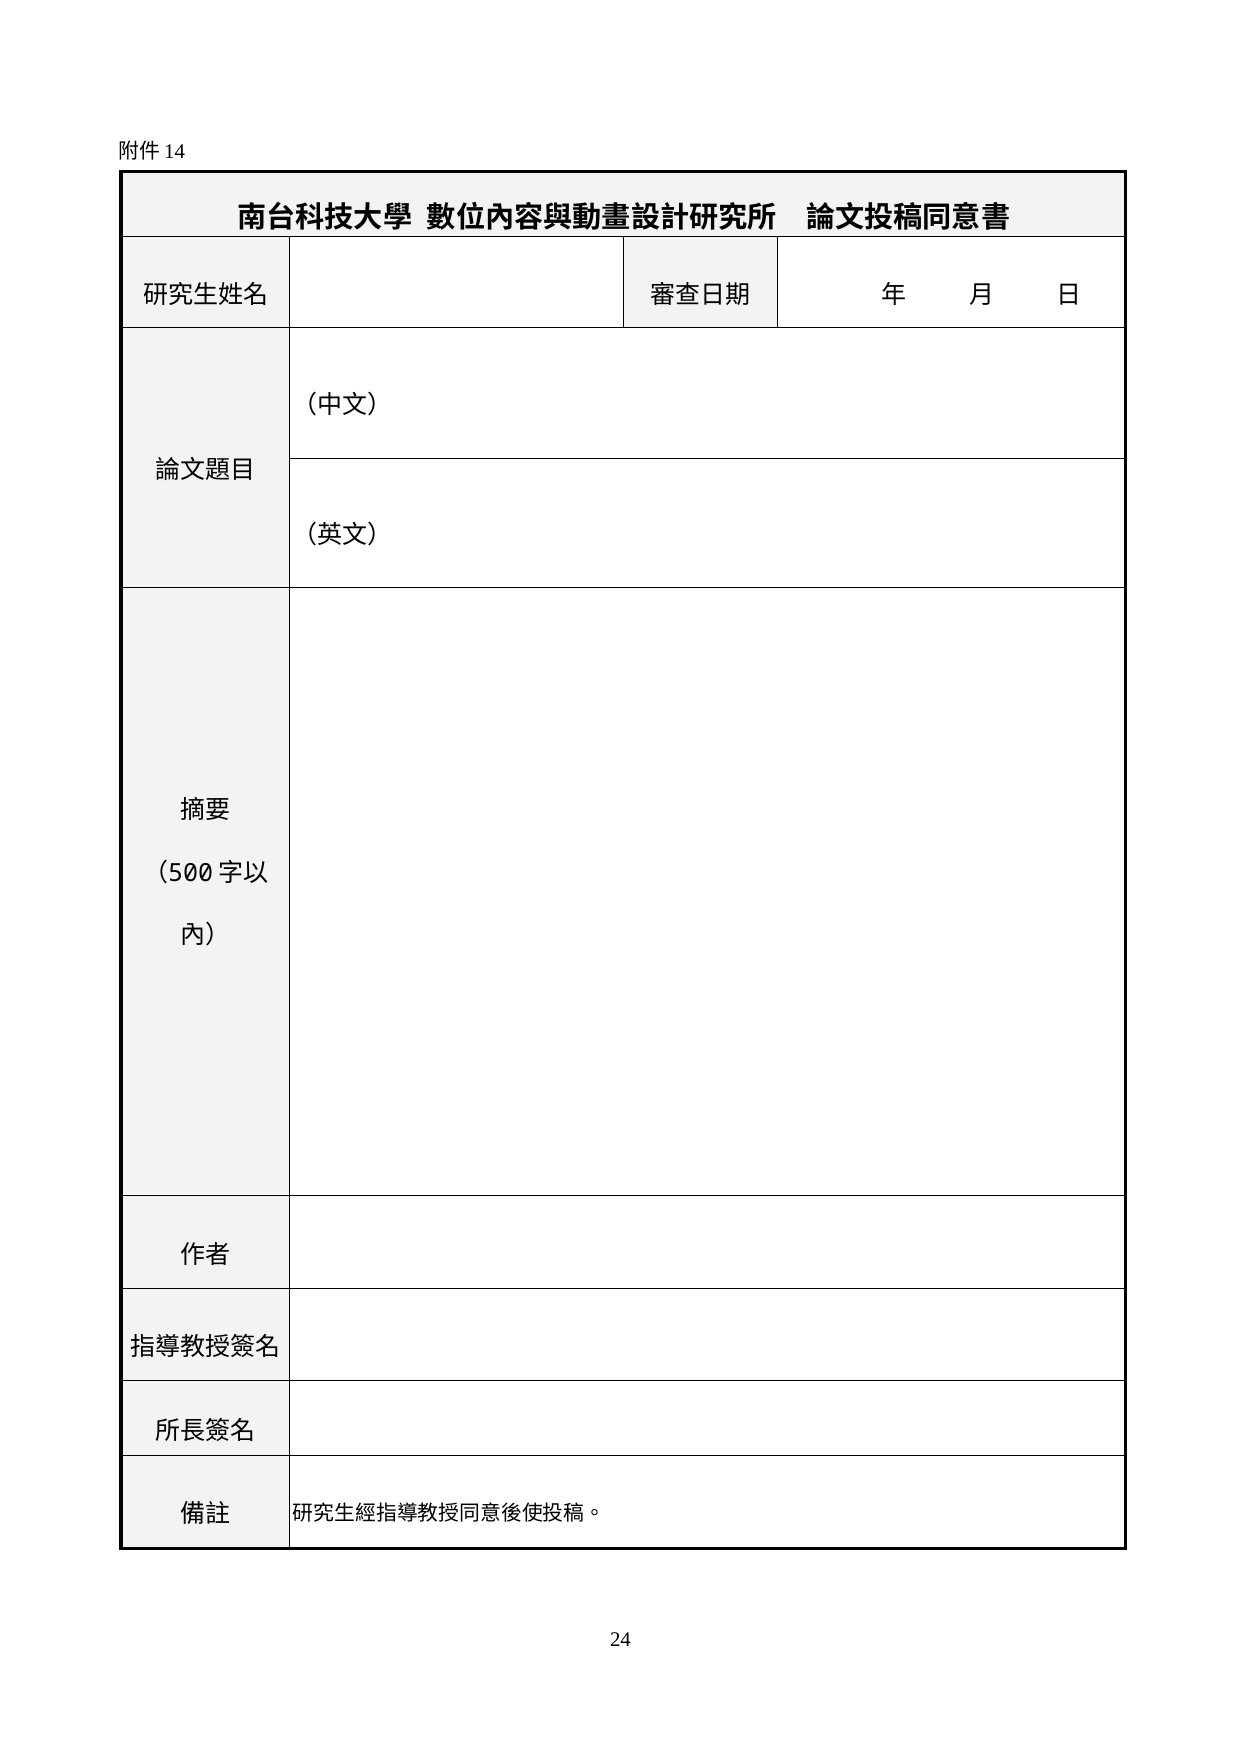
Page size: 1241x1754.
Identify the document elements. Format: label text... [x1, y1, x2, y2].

table_cell 指導教授簽名 [123, 1289, 289, 1380]
table_header 南台科技大學 數位內容與動畫設計研究所 論文投稿同意書 [123, 173, 1124, 236]
text 附件14 [118, 108, 1122, 170]
table_cell 論文題目 [123, 328, 289, 587]
table_cell 年 月 日 [778, 237, 1124, 327]
table_cell 摘要 （500字以內） [123, 588, 289, 1194]
table_cell 作者 [123, 1196, 289, 1288]
table_cell 所長簽名 [123, 1381, 289, 1455]
table_cell 研究生姓名 [123, 237, 289, 327]
table_cell [290, 1196, 1124, 1288]
table_cell （英文） [290, 459, 1124, 587]
table_cell 備註 [123, 1456, 289, 1547]
table_cell （中文） [290, 328, 1124, 457]
table_cell [290, 1381, 1124, 1455]
table_cell 審查日期 [624, 237, 777, 327]
table_cell [290, 588, 1124, 1194]
table_cell [290, 1289, 1124, 1380]
table_cell [290, 237, 623, 327]
table_cell 研究生經指導教授同意後使投稿。 [290, 1456, 1124, 1547]
